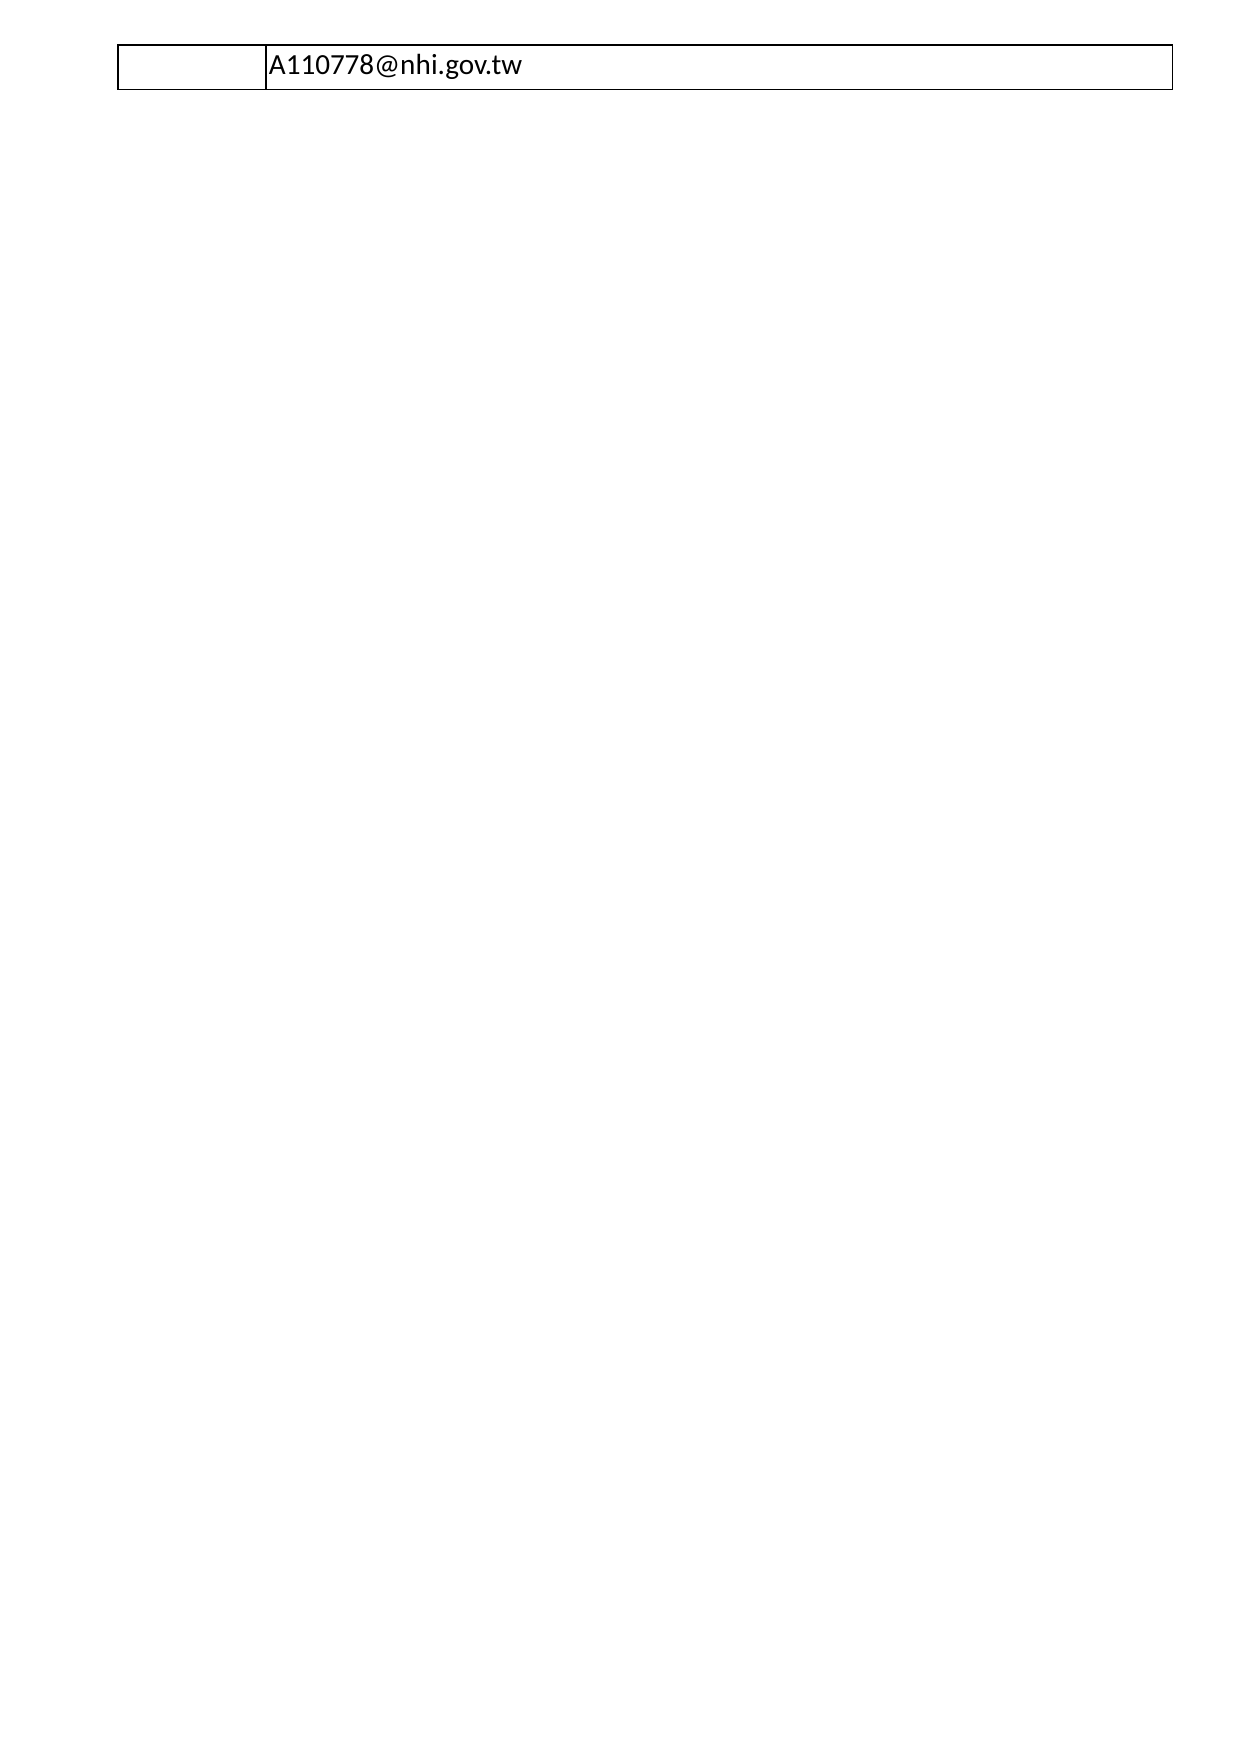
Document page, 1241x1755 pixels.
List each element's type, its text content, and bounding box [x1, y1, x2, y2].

table_cell [119, 46, 265, 89]
table_cell A110778@nhi.gov.tw [267, 46, 1172, 89]
